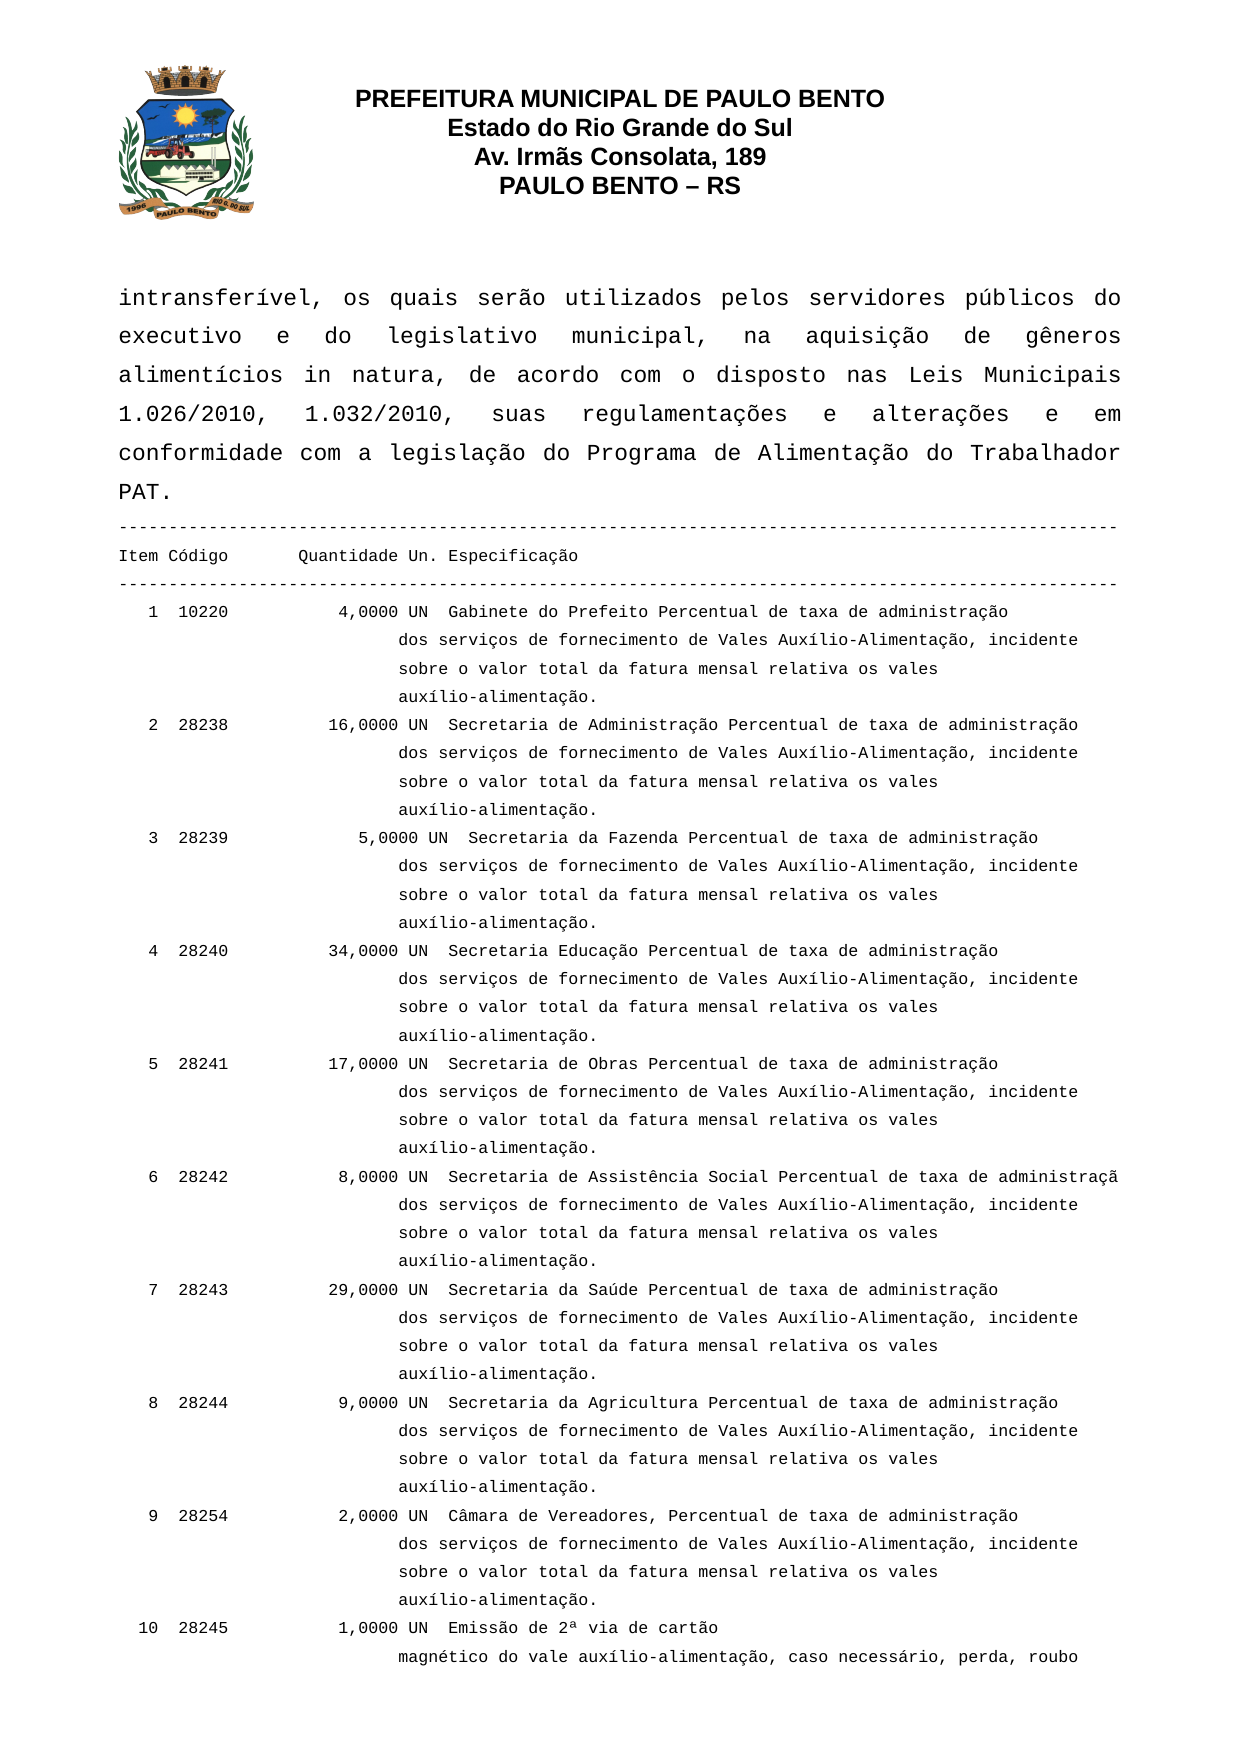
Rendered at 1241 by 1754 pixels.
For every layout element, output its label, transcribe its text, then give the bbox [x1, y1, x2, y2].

text intransferível, os quais serão utilizados pelos servidores públicos do executivo e do legislativo municipal, na aquisição de gêneros alimentícios in natura, de acordo com o disposto nas Leis Municipais 1.026/2010, 1.032/2010, suas regulamentações e alterações e em conformidade com a legislação do Programa de Alimentação do Trabalhador PAT. [118, 286, 1122, 506]
picture [118, 65, 254, 220]
text ---------------------------------------------------------------------------------------------------- Item Código Quantidade Un. Especificação ---------------------------------------------------------------------------------------------------- 1 10220 4,0000 UN Gabinete do Prefeito Percentual de taxa de administração dos serviços de fornecimento de Vales Auxílio-Alimentação, incidente sobre o valor total da fatura mensal relativa os vales auxílio-alimentação. 2 28238 16,0000 UN Secretaria de Administração Percentual de taxa de administração dos serviços de fornecimento de Vales Auxílio-Alimentação, incidente sobre o valor total da fatura mensal relativa os vales auxílio-alimentação. 3 28239 5,0000 UN Secretaria da Fazenda Percentual de taxa de administração dos serviços de fornecimento de Vales Auxílio-Alimentação, incidente sobre o valor total da fatura mensal relativa os vales auxílio-alimentação. 4 28240 34,0000 UN Secretaria Educação Percentual de taxa de administração dos serviços de fornecimento de Vales Auxílio-Alimentação, incidente sobre o valor total da fatura mensal relativa os vales auxílio-alimentação. 5 28241 17,0000 UN Secretaria de Obras Percentual de taxa de administração dos serviços de fornecimento de Vales Auxílio-Alimentação, incidente sobre o valor total da fatura mensal relativa os vales auxílio-alimentação. 6 28242 8,0000 UN Secretaria de Assistência Social Percentual de taxa de administraçã dos serviços de fornecimento de Vales Auxílio-Alimentação, incidente sobre o valor total da fatura mensal relativa os vales auxílio-alimentação. 7 28243 29,0000 UN Secretaria da Saúde Percentual de taxa de administração dos serviços de fornecimento de Vales Auxílio-Alimentação, incidente sobre o valor total da fatura mensal relativa os vales auxílio-alimentação. 8 28244 9,0000 UN Secretaria da Agricultura Percentual de taxa de administração dos serviços de fornecimento de Vales Auxílio-Alimentação, incidente sobre o valor total da fatura mensal relativa os vales auxílio-alimentação. 9 28254 2,0000 UN Câmara de Vereadores, Percentual de taxa de administração dos serviços de fornecimento de Vales Auxílio-Alimentação, incidente sobre o valor total da fatura mensal relativa os vales auxílio-alimentação. 10 28245 1,0000 UN Emissão de 2ª via de cartão magnético do vale auxílio-alimentação, caso necessário, perda, roubo [118, 519, 1122, 1667]
